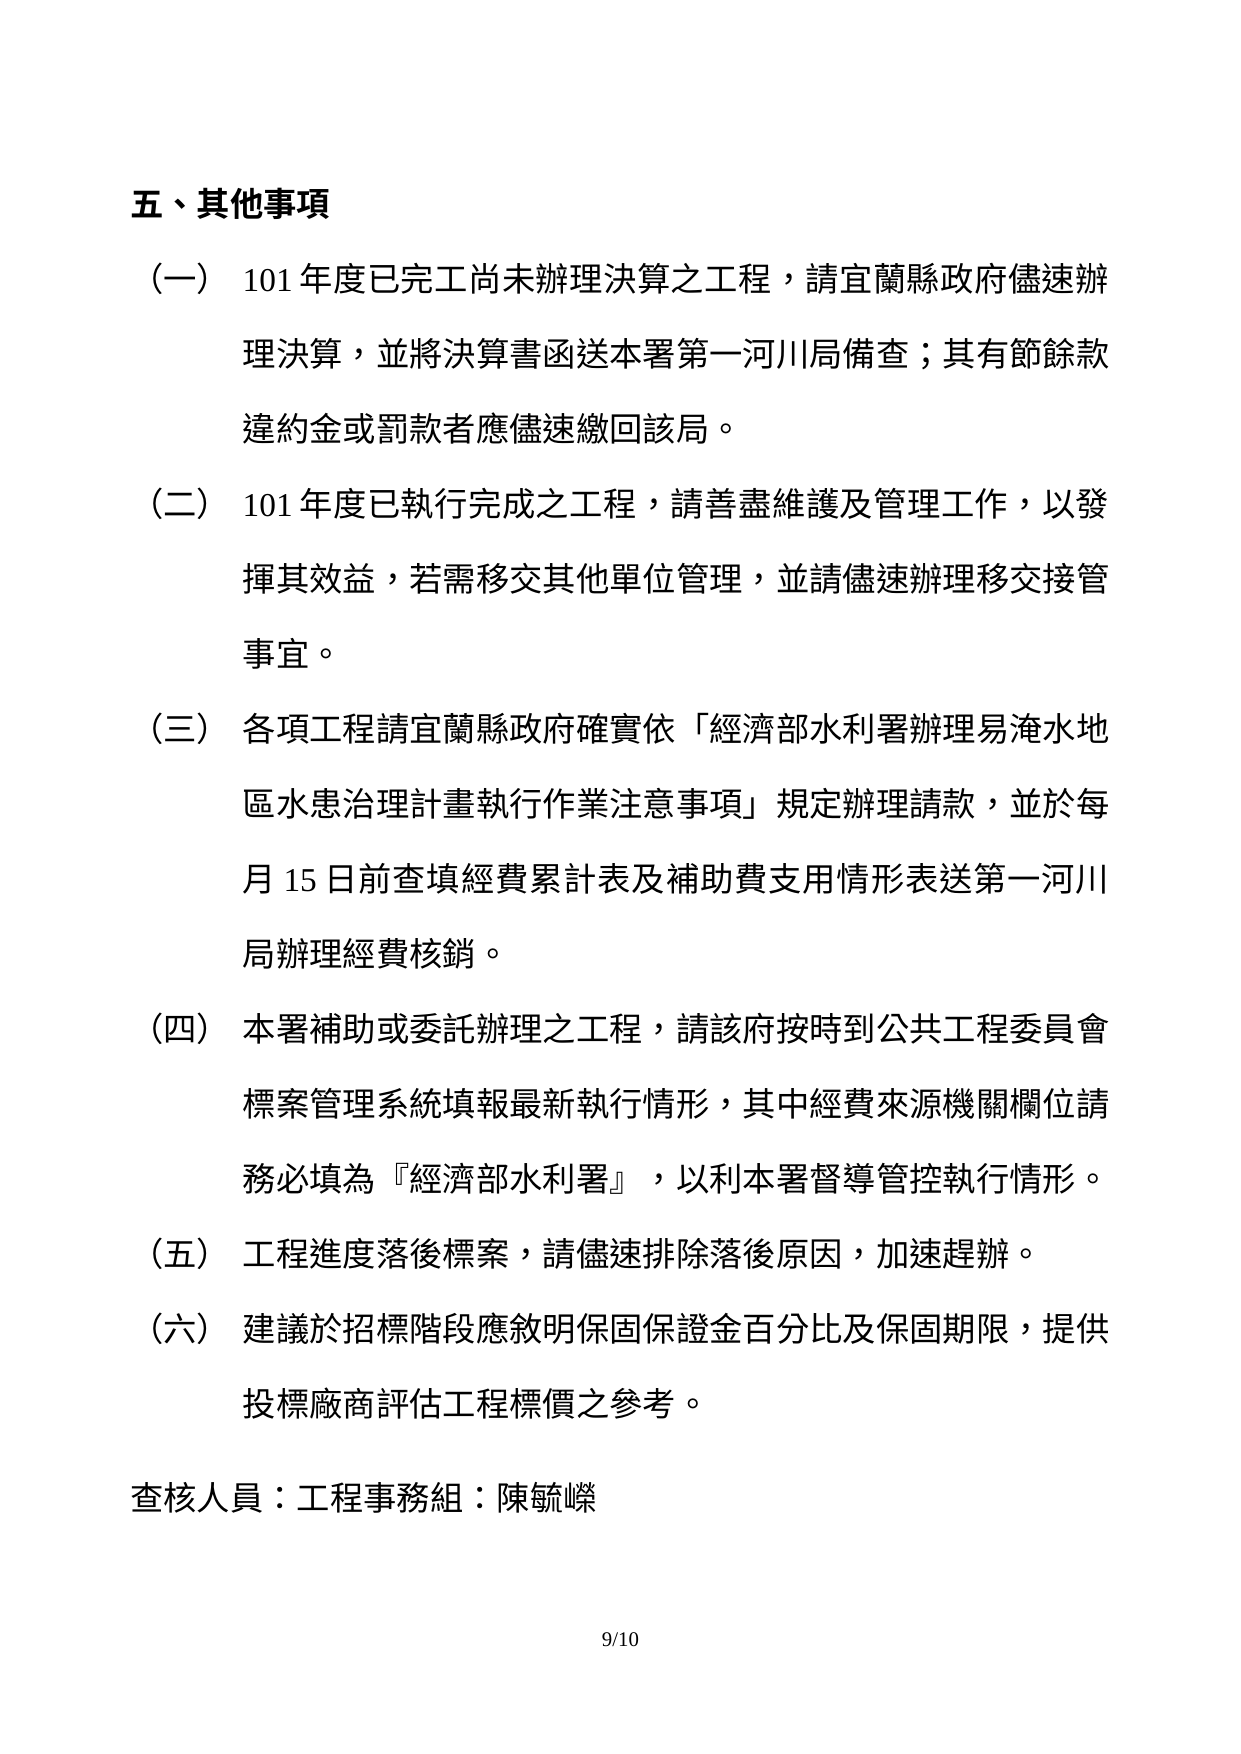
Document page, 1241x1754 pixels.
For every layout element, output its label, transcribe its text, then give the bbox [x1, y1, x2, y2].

list 101年度已完工尚未辦理決算之工程，請宜蘭縣政府儘速辦理決算，並將決算書函送本署第一河川局備查；其有節餘款、違約金或罰款者應儘速繳回該局。 [130, 239, 1110, 464]
list 建議於招標階段應敘明保固保證金百分比及保固期限，提供投標廠商評估工程標價之參考。 [130, 1289, 1110, 1439]
list 各項工程請宜蘭縣政府確實依「經濟部水利署辦理易淹水地區水患治理計畫執行作業注意事項」規定辦理請款，並於每月15日前查填經費累計表及補助費支用情形表送第一河川局辦理經費核銷。 [130, 689, 1110, 989]
text 五、其他事項 [130, 164, 1110, 239]
list 工程進度落後標案，請儘速排除落後原因，加速趕辦。 [130, 1214, 1110, 1289]
list 本署補助或委託辦理之工程，請該府按時到公共工程委員會標案管理系統填報最新執行情形，其中經費來源機關欄位請務必填為『經濟部水利署』，以利本署督導管控執行情形。 [130, 989, 1110, 1214]
list 101年度已執行完成之工程，請善盡維護及管理工作，以發揮其效益，若需移交其他單位管理，並請儘速辦理移交接管事宜。 [130, 464, 1110, 689]
text 查核人員：工程事務組：陳毓嶸 [130, 1458, 1110, 1533]
